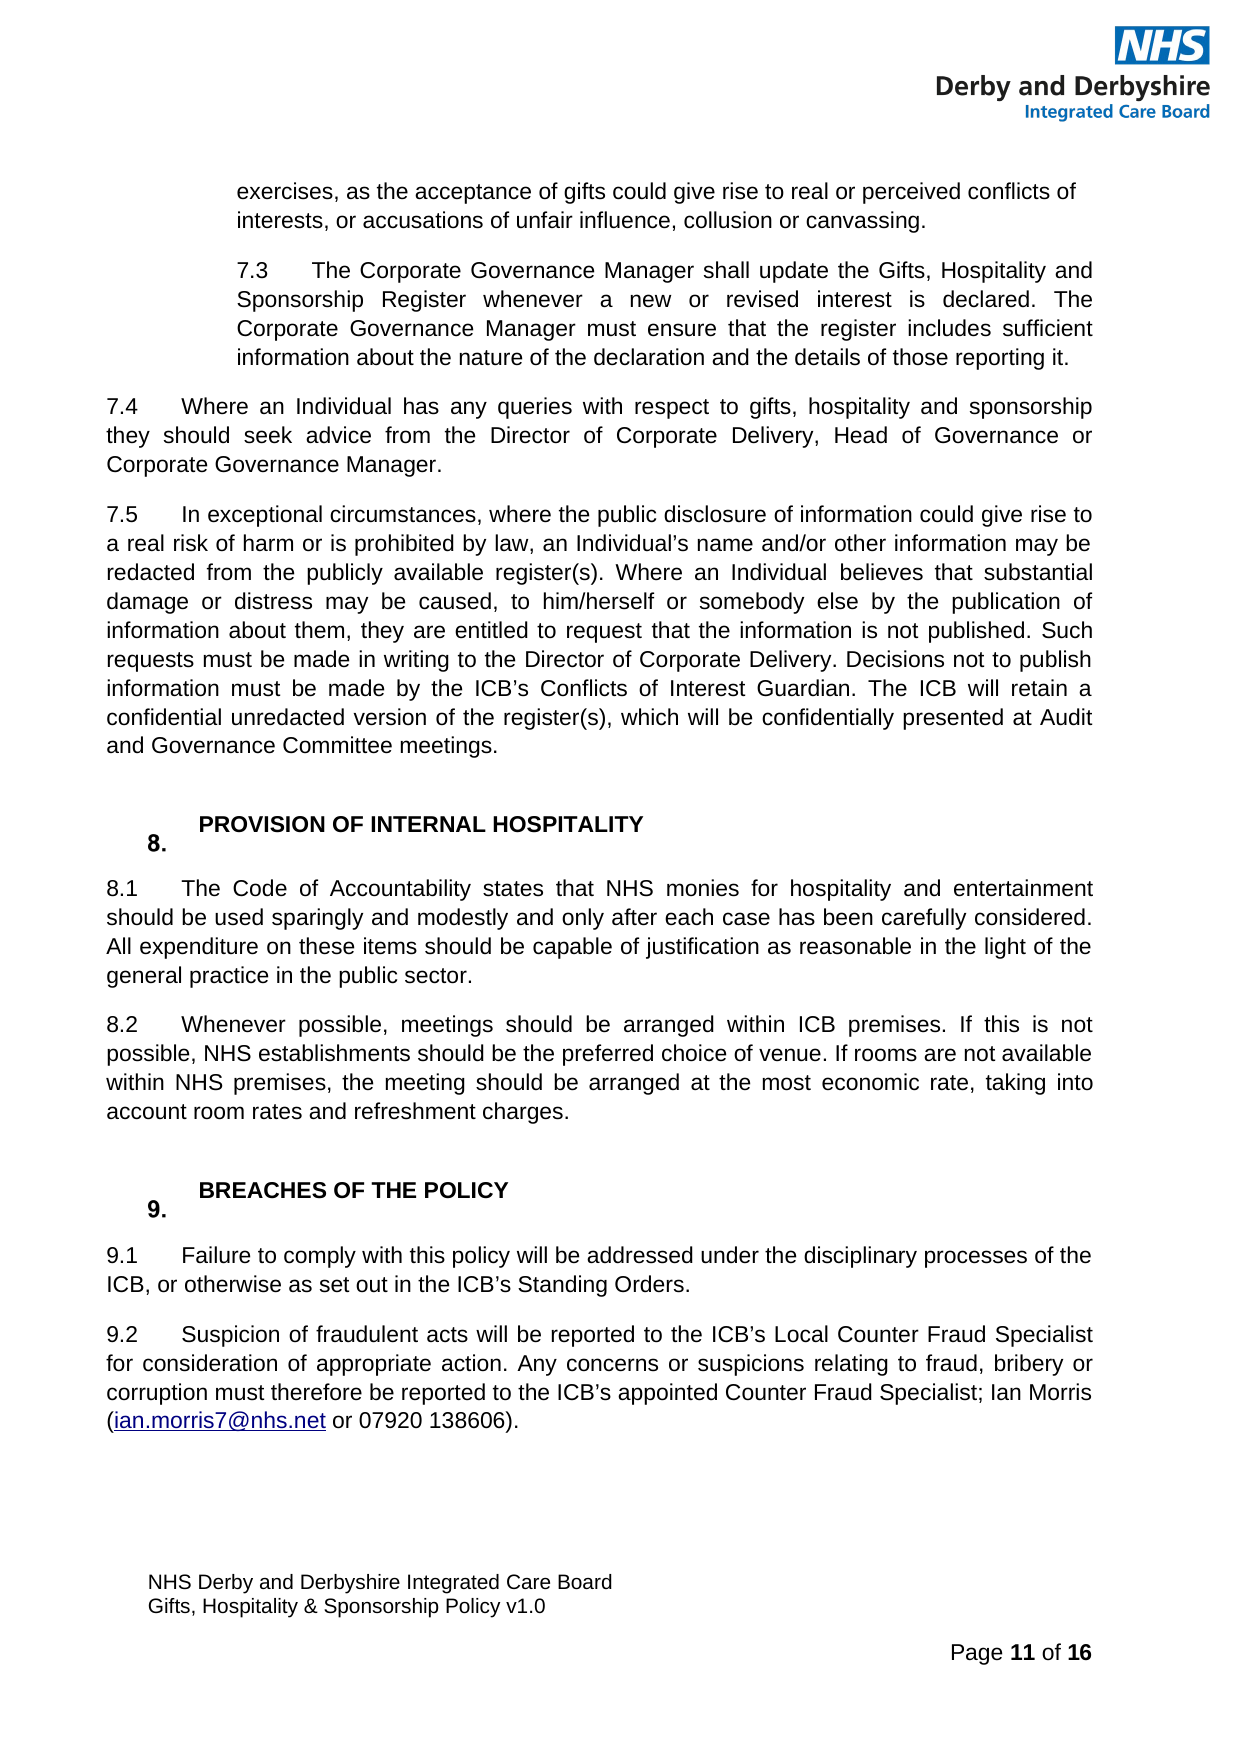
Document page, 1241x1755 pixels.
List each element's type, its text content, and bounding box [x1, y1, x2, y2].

subtitle BREACHES OF THE POLICY [148, 1177, 1136, 1218]
list In exceptional circumstances, where the public disclosure of information could give rise to a real risk of harm or is prohibited by law, an Individual’s name and/or other information may be redacted from the publicly available register(s). Where an Individual believes that substantial damage or distress may be caused, to him/herself or somebody else by the publication of information about them, they are entitled to request that the information is not published. Such requests must be made in writing to the Director of Corporate Delivery. Decisions not to publish information must be made by the ICB’s Conflicts of Interest Guardian. The ICB will retain a confidential unredacted version of the register(s), which will be confidentially presented at Audit and Governance Committee meetings. [106, 501, 1093, 759]
list Suspicion of fraudulent acts will be reported to the ICB’s Local Counter Fraud Specialist for consideration of appropriate action. Any concerns or suspicions relating to fraud, bribery or corruption must therefore be reported to the ICB’s appointed Counter Fraud Specialist; Ian Morris (ian.morris7@nhs.net or 07920 138606). [106, 1321, 1093, 1434]
list Where an Individual has any queries with respect to gifts, hospitality and sponsorship they should seek advice from the Director of Corporate Delivery, Head of Governance or Corporate Governance Manager. [106, 393, 1093, 478]
text exercises, as the acceptance of gifts could give rise to real or perceived conflicts of interests, or accusations of unfair influence, collusion or canvassing. [236, 178, 1136, 234]
subtitle PROVISION OF INTERNAL HOSPITALITY [148, 811, 1136, 851]
list The Corporate Governance Manager shall update the Gifts, Hospitality and Sponsorship Register whenever a new or revised interest is declared. The Corporate Governance Manager must ensure that the register includes sufficient information about the nature of the declaration and the details of those reporting it. [236, 257, 1094, 370]
list Whenever possible, meetings should be arranged within ICB premises. If this is not possible, NHS establishments should be the preferred choice of venue. If rooms are not available within NHS premises, the meeting should be arranged at the most economic rate, taking into account room rates and refreshment charges. [106, 1011, 1093, 1125]
list The Code of Accountability states that NHS monies for hospitality and entertainment should be used sparingly and modestly and only after each case has been carefully considered. All expenditure on these items should be capable of justification as reasonable in the light of the general practice in the public sector. [106, 875, 1093, 988]
list Failure to comply with this policy will be addressed under the disciplinary processes of the ICB, or otherwise as set out in the ICB’s Standing Orders. [106, 1242, 1093, 1297]
